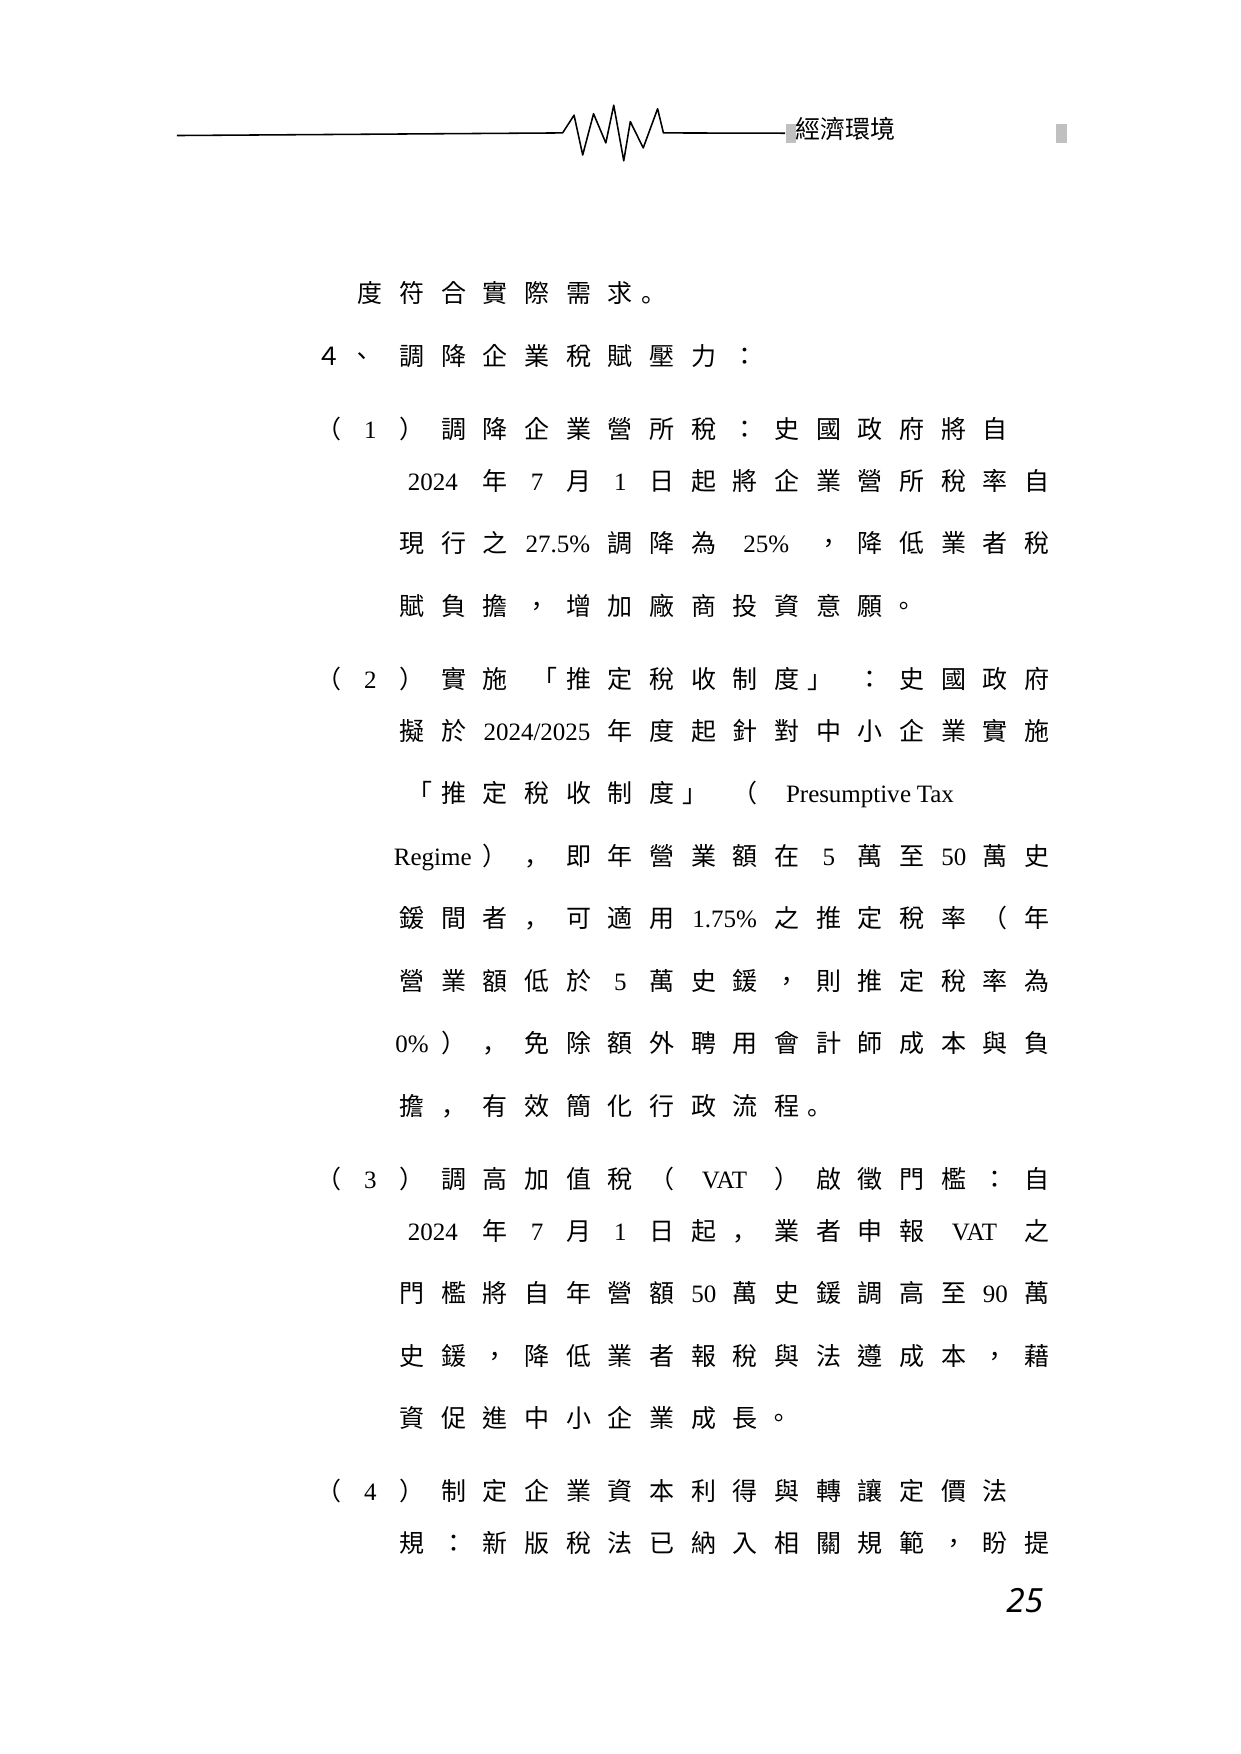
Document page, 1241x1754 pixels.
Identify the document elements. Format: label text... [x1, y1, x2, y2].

text 度符合實際需求。 [330, 250, 1058, 313]
text （4）制定企業資本利得與轉讓定價法規：新版稅法已納入相關規範，盼提 [306, 1438, 1058, 1563]
text （3）調高加值稅（VAT）啟徵門檻：自2024年7月1日起，業者申報VAT之門檻將自年營額50萬史鍰調高至90萬史鍰，降低業者報稅與法遵成本，藉資促進中小企業成長。 [306, 1125, 1058, 1438]
text ４、調降企業稅賦壓力： [281, 313, 1058, 375]
text （2）實施「推定稅收制度」：史國政府擬於2024/2025年度起針對中小企業實施「推定稅收制度」（Presumptive Tax Regime），即年營業額在5萬至50萬史鍰間者，可適用1.75%之推定稅率（年營業額低於5萬史鍰，則推定稅率為0%），免除額外聘用會計師成本與負擔，有效簡化行政流程。 [306, 625, 1058, 1125]
text （1）調降企業營所稅：史國政府將自2024年7月1日起將企業營所稅率自現行之27.5%調降為25%，降低業者稅賦負擔，增加廠商投資意願。 [306, 375, 1058, 625]
